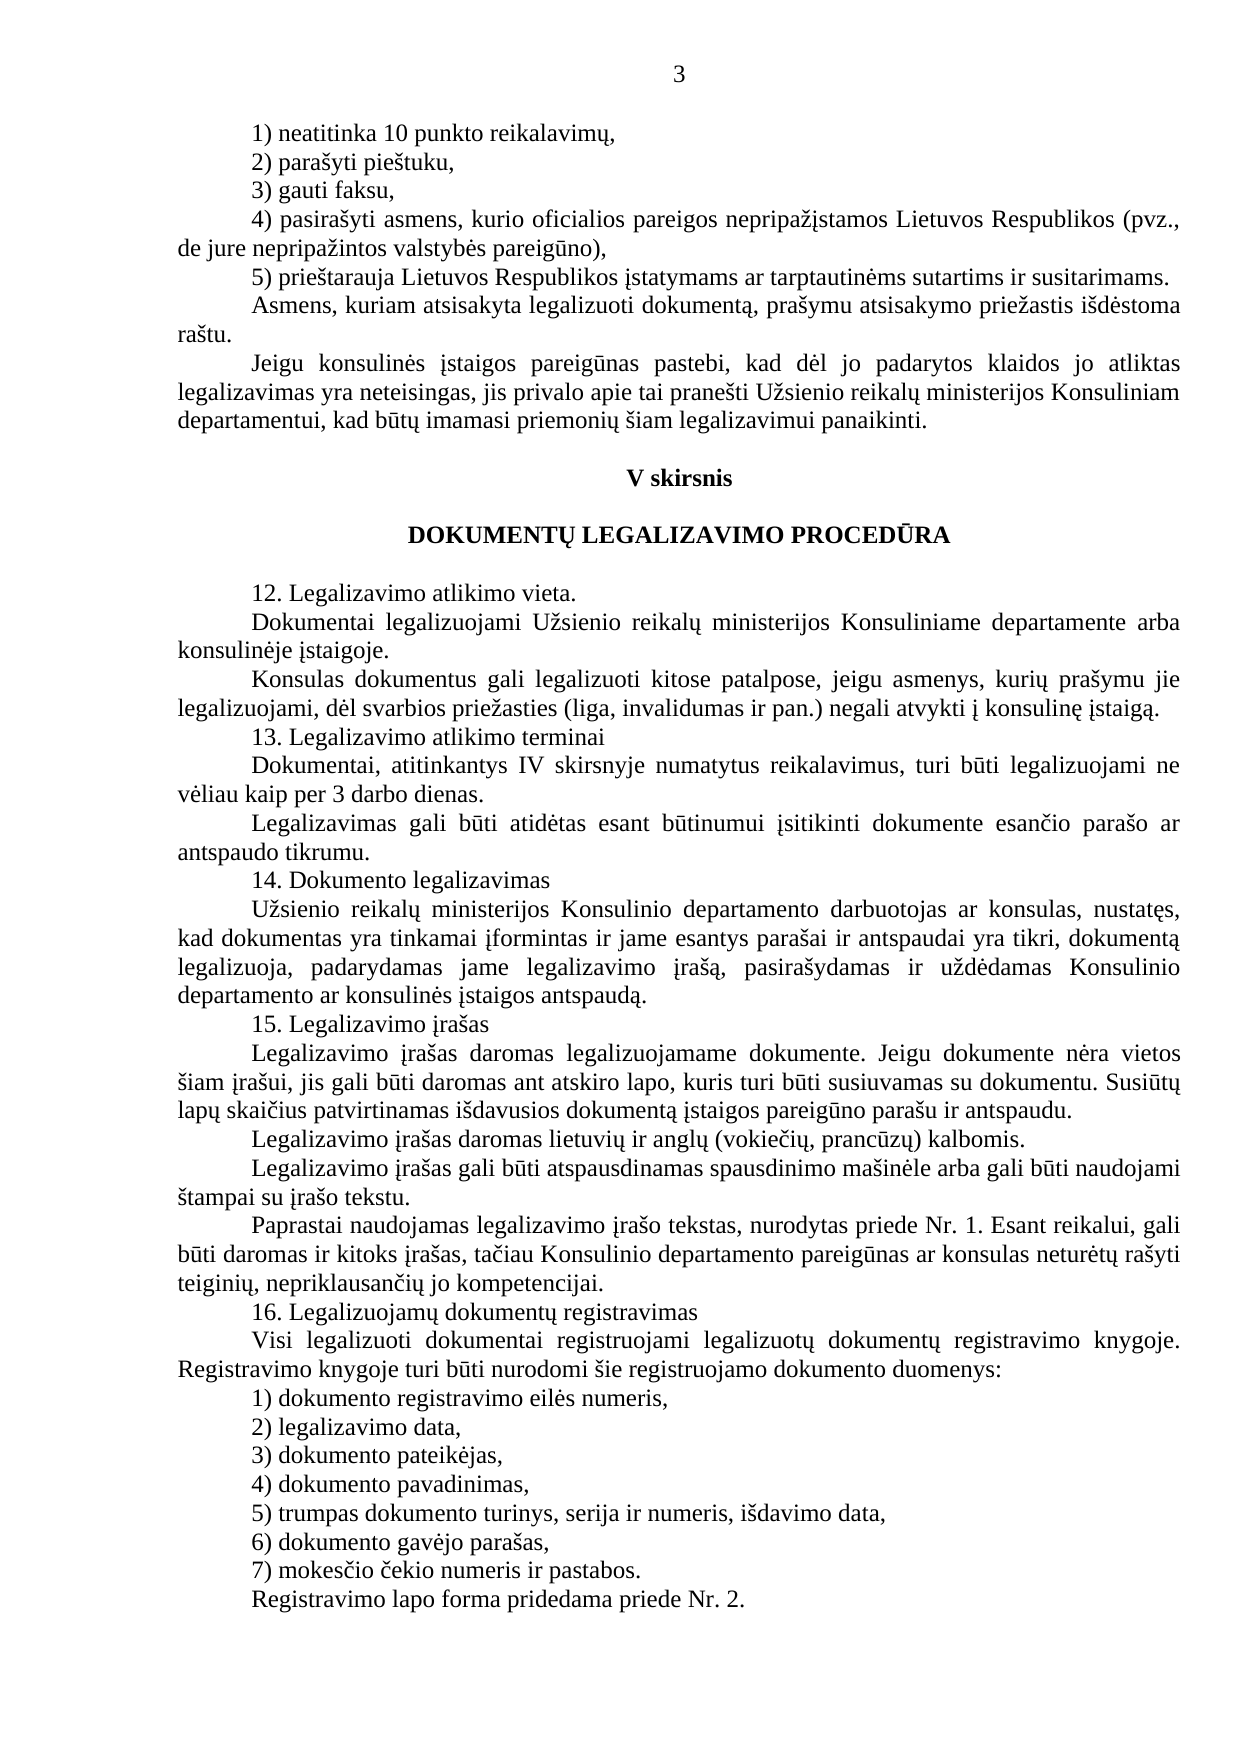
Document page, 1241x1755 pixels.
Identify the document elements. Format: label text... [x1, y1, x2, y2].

text Visi legalizuoti dokumentai registruojami legalizuotų dokumentų registravimo knygoje. Registravimo knygoje turi būti nurodomi šie registruojamo dokumento duomenys: [177, 1326, 1181, 1383]
text Legalizavimas gali būti atidėtas esant būtinumui įsitikinti dokumente esančio parašo ar antspaudo tikrumu. [177, 808, 1181, 866]
text DOKUMENTŲ LEGALIZAVIMO PROCEDŪRA [177, 521, 1181, 549]
text Legalizavimo įrašas daromas legalizuojamame dokumente. Jeigu dokumente nėra vietos šiam įrašui, jis gali būti daromas ant atskiro lapo, kuris turi būti susiuvamas su dokumentu. Susiūtų lapų skaičius patvirtinamas išdavusios dokumentą įstaigos pareigūno parašu ir antspaudu. [177, 1038, 1181, 1124]
text Konsulas dokumentus gali legalizuoti kitose patalpose, jeigu asmenys, kurių prašymu jie legalizuojami, dėl svarbios priežasties (liga, invalidumas ir pan.) negali atvykti į konsulinę įstaigą. [177, 664, 1181, 722]
text Paprastai naudojamas legalizavimo įrašo tekstas, nurodytas priede Nr. 1. Esant reikalui, gali būti daromas ir kitoks įrašas, tačiau Konsulinio departamento pareigūnas ar konsulas neturėtų rašyti teiginių, nepriklausančių jo kompetencijai. [177, 1211, 1181, 1297]
text 4) dokumento pavadinimas, [177, 1469, 1181, 1498]
text 5) prieštarauja Lietuvos Respublikos įstatymams ar tarptautinėms sutartims ir susitarimams. [177, 262, 1181, 291]
text 3) dokumento pateikėjas, [177, 1441, 1181, 1469]
text 3) gauti faksu, [177, 176, 1181, 204]
text V skirsnis [177, 463, 1181, 492]
text 1) dokumento registravimo eilės numeris, [177, 1383, 1181, 1412]
text Asmens, kuriam atsisakyta legalizuoti dokumentą, prašymu atsisakymo priežastis išdėstoma raštu. [177, 291, 1181, 348]
text Dokumentai, atitinkantys IV skirsnyje numatytus reikalavimus, turi būti legalizuojami ne vėliau kaip per 3 darbo dienas. [177, 751, 1181, 808]
text Registravimo lapo forma pridedama priede Nr. 2. [177, 1584, 1181, 1613]
text 2) legalizavimo data, [177, 1412, 1181, 1441]
text 15. Legalizavimo įrašas [177, 1009, 1181, 1038]
text 6) dokumento gavėjo parašas, [177, 1527, 1181, 1556]
text 2) parašyti pieštuku, [177, 147, 1181, 176]
text 13. Legalizavimo atlikimo terminai [177, 722, 1181, 751]
text Legalizavimo įrašas gali būti atspausdinamas spausdinimo mašinėle arba gali būti naudojami štampai su įrašo tekstu. [177, 1153, 1181, 1211]
text 5) trumpas dokumento turinys, serija ir numeris, išdavimo data, [177, 1498, 1181, 1527]
text 4) pasirašyti asmens, kurio oficialios pareigos nepripažįstamos Lietuvos Respublikos (pvz., de jure nepripažintos valstybės pareigūno), [177, 204, 1181, 262]
text Legalizavimo įrašas daromas lietuvių ir anglų (vokiečių, prancūzų) kalbomis. [177, 1124, 1181, 1153]
text 12. Legalizavimo atlikimo vieta. [177, 578, 1181, 607]
text 16. Legalizuojamų dokumentų registravimas [177, 1297, 1181, 1326]
text 7) mokesčio čekio numeris ir pastabos. [177, 1556, 1181, 1584]
text Užsienio reikalų ministerijos Konsulinio departamento darbuotojas ar konsulas, nustatęs, kad dokumentas yra tinkamai įformintas ir jame esantys parašai ir antspaudai yra tikri, dokumentą legalizuoja, padarydamas jame legalizavimo įrašą, pasirašydamas ir uždėdamas Konsulinio departamento ar konsulinės įstaigos antspaudą. [177, 894, 1181, 1009]
text 1) neatitinka 10 punkto reikalavimų, [177, 118, 1181, 147]
text Jeigu konsulinės įstaigos pareigūnas pastebi, kad dėl jo padarytos klaidos jo atliktas legalizavimas yra neteisingas, jis privalo apie tai pranešti Užsienio reikalų ministerijos Konsuliniam departamentui, kad būtų imamasi priemonių šiam legalizavimui panaikinti. [177, 348, 1181, 434]
text 14. Dokumento legalizavimas [177, 866, 1181, 894]
text Dokumentai legalizuojami Užsienio reikalų ministerijos Konsuliniame departamente arba konsulinėje įstaigoje. [177, 607, 1181, 664]
